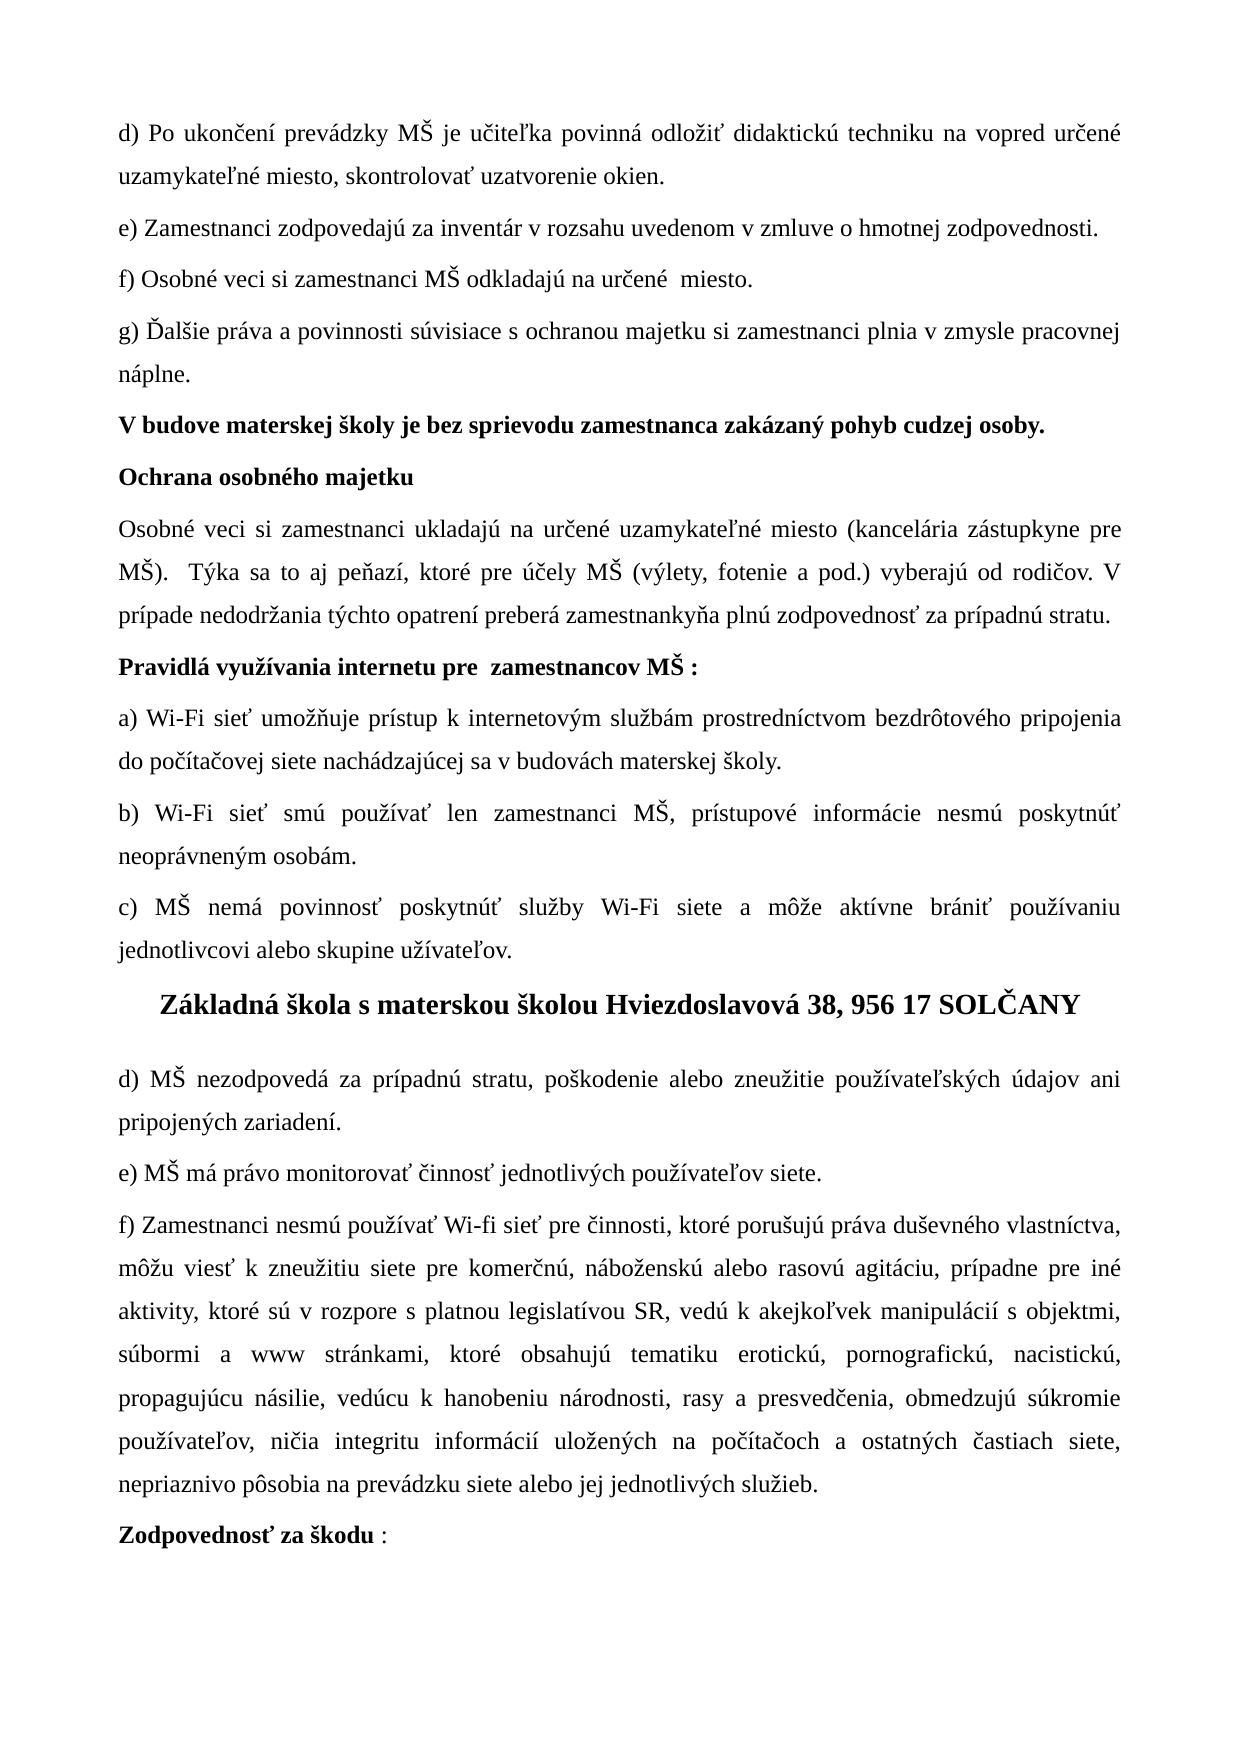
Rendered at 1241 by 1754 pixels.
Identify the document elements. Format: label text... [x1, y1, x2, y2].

text Základná škola s materskou školou Hviezdoslavová 38, 956 17 SOLČANY [118, 987, 1122, 1021]
text Zodpovednosť za škodu : [118, 1520, 1122, 1549]
text b) Wi-Fi sieť smú používať len zamestnanci MŠ, prístupové informácie nesmú poskytnúť neoprávneným osobám. [118, 798, 1122, 870]
text g) Ďalšie práva a povinnosti súvisiace s ochranou majetku si zamestnanci plnia v zmysle pracovnej náplne. [118, 316, 1122, 388]
text d) Po ukončení prevádzky MŠ je učiteľka povinná odložiť didaktickú techniku na vopred určené uzamykateľné miesto, skontrolovať uzatvorenie okien. [118, 118, 1122, 190]
text e) Zamestnanci zodpovedajú za inventár v rozsahu uvedenom v zmluve o hmotnej zodpovednosti. [118, 213, 1122, 242]
text V budove materskej školy je bez sprievodu zamestnanca zakázaný pohyb cudzej osoby. [118, 411, 1122, 439]
text c) MŠ nemá povinnosť poskytnúť služby Wi-Fi siete a môže aktívne brániť používaniu jednotlivcovi alebo skupine užívateľov. [118, 892, 1122, 964]
text Pravidlá využívania internetu pre zamestnancov MŠ : [118, 652, 1122, 680]
text Ochrana osobného majetku [118, 462, 1122, 491]
text f) Osobné veci si zamestnanci MŠ odkladajú na určené miesto. [118, 264, 1122, 293]
text d) MŠ nezodpovedá za prípadnú stratu, poškodenie alebo zneužitie používateľských údajov ani pripojených zariadení. [118, 1064, 1122, 1136]
text e) MŠ má právo monitorovať činnosť jednotlivých používateľov siete. [118, 1158, 1122, 1187]
text f) Zamestnanci nesmú používať Wi-fi sieť pre činnosti, ktoré porušujú práva duševného vlastníctva, môžu viesť k zneužitiu siete pre komerčnú, náboženskú alebo rasovú agitáciu, prípadne pre iné aktivity, ktoré sú v rozpore s platnou legislatívou SR, vedú k akejkoľvek manipulácií s objektmi, súbormi a www stránkami, ktoré obsahujú tematiku erotickú, pornografickú, nacistickú, propagujúcu násilie, vedúcu k hanobeniu národnosti, rasy a presvedčenia, obmedzujú súkromie používateľov, ničia integritu informácií uložených na počítačoch a ostatných častiach siete, nepriaznivo pôsobia na prevádzku siete alebo jej jednotlivých služieb. [118, 1210, 1122, 1498]
text Osobné veci si zamestnanci ukladajú na určené uzamykateľné miesto (kancelária zástupkyne pre MŠ). Týka sa to aj peňazí, ktoré pre účely MŠ (výlety, fotenie a pod.) vyberajú od rodičov. V prípade nedodržania týchto opatrení preberá zamestnankyňa plnú zodpovednosť za prípadnú stratu. [118, 514, 1122, 629]
text a) Wi-Fi sieť umožňuje prístup k internetovým službám prostredníctvom bezdrôtového pripojenia do počítačovej siete nachádzajúcej sa v budovách materskej školy. [118, 703, 1122, 775]
